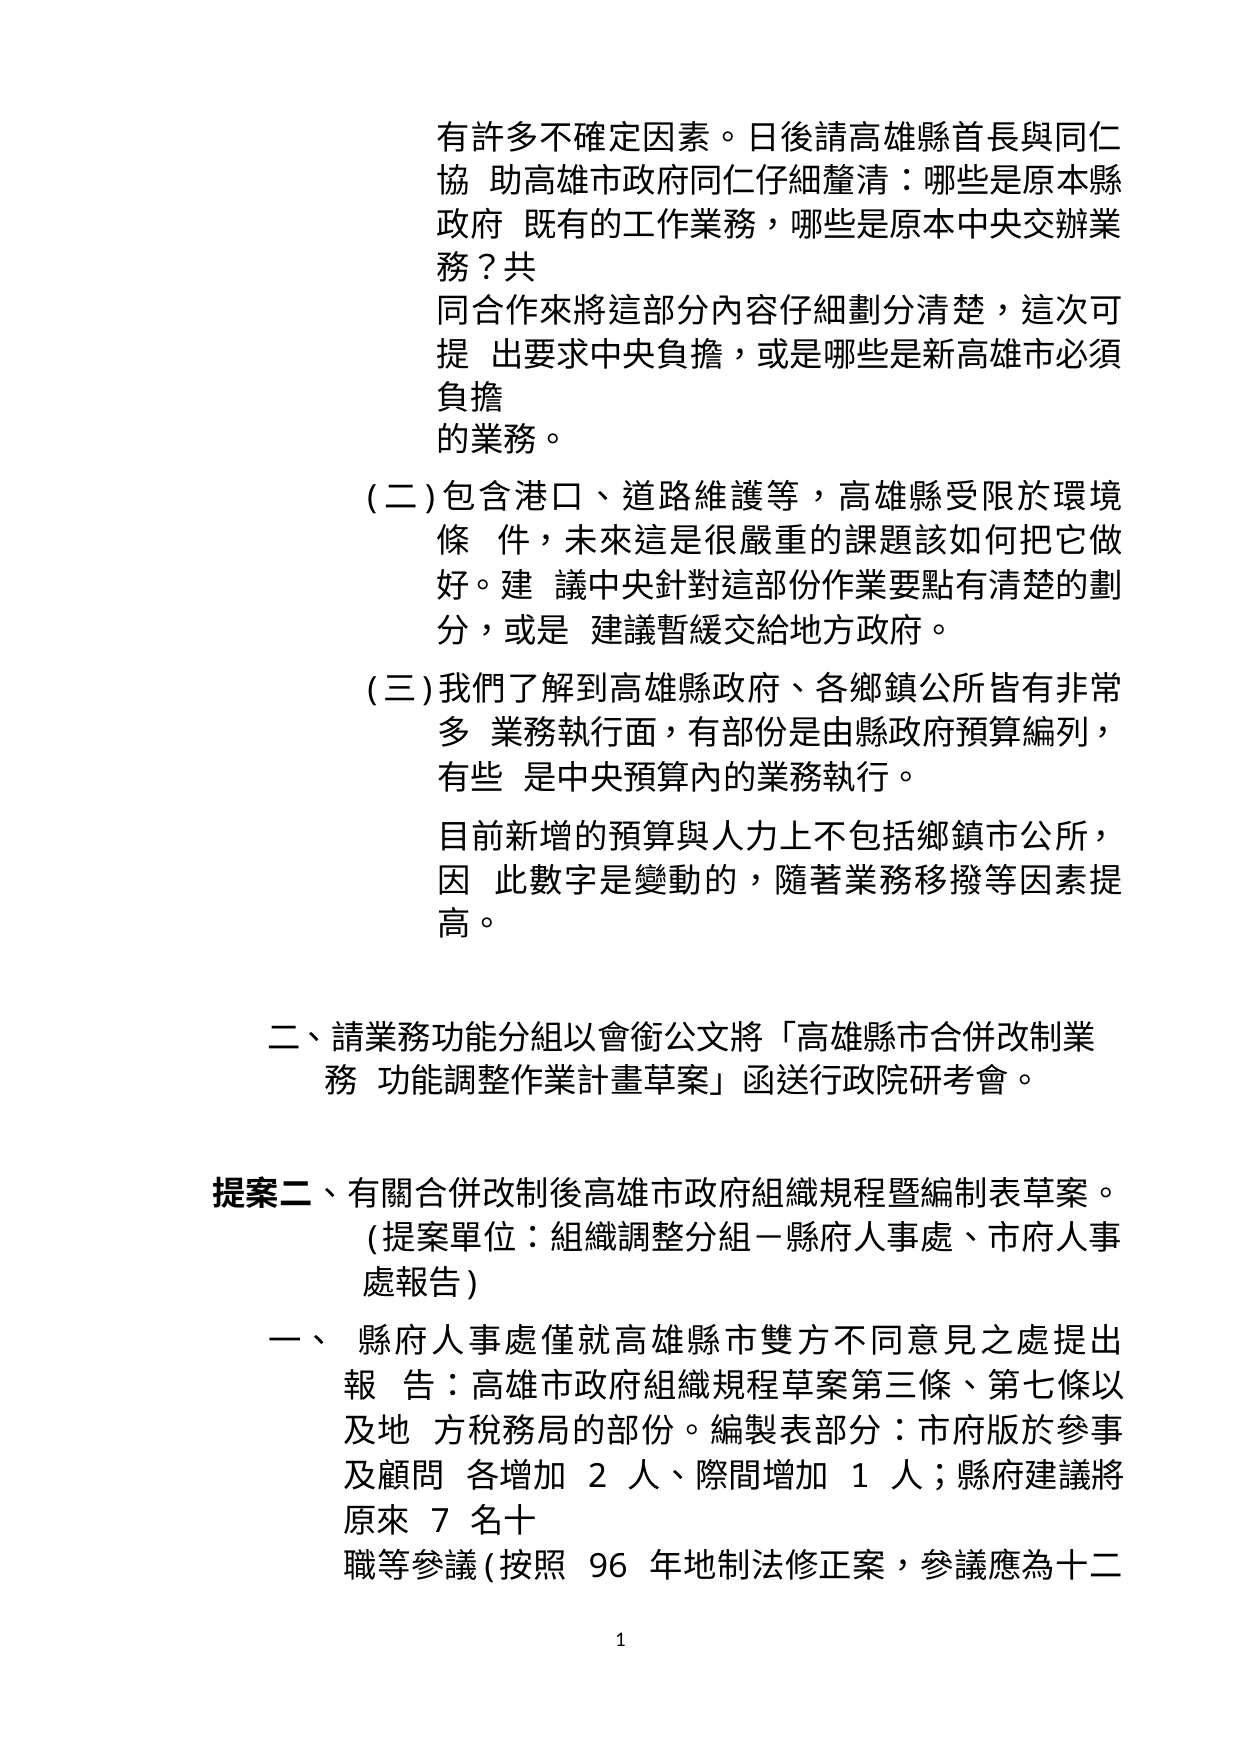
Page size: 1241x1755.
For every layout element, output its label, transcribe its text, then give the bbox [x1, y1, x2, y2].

text (三)我們了解到高雄縣政府、各鄉鎮公所皆有非常多 業務執行面，有部份是由縣政府預算編列，有些 是中央預算內的業務執行。 [362, 665, 1123, 799]
text 職等參議(按照 96 年地制法修正案，參議應為十二 [343, 1542, 1123, 1587]
text 提案二、有關合併改制後高雄市政府組織規程暨編制表草案。 (提案單位：組織調整分組－縣府人事處、市府人事 處報告) [212, 1169, 1123, 1304]
text 一、 縣府人事處僅就高雄縣市雙方不同意見之處提出報 告：高雄市政府組織規程草案第三條、第七條以及地 方稅務局的部份。編製表部分：市府版於參事及顧問 各增加 2 人、際間增加 1 人；縣府建議將原來 7 名十 [268, 1317, 1125, 1542]
text 二、請業務功能分組以會銜公文將「高雄縣市合併改制業務 功能調整作業計畫草案」函送行政院研考會。 [268, 1014, 1123, 1101]
text (二)包含港口、道路維護等，高雄縣受限於環境條 件，未來這是很嚴重的課題該如何把它做好。建 議中央針對這部份作業要點有清楚的劃分，或是 建議暫緩交給地方政府。 [362, 472, 1123, 652]
text 的業務。 [437, 418, 1136, 460]
text 有許多不確定因素。日後請高雄縣首長與同仁協 助高雄市政府同仁仔細釐清：哪些是原本縣政府 既有的工作業務，哪些是原本中央交辦業務？共 [437, 115, 1123, 288]
text 目前新增的預算與人力上不包括鄉鎮市公所，因 此數字是變動的，隨著業務移撥等因素提高。 [437, 814, 1123, 944]
text 同合作來將這部分內容仔細劃分清楚，這次可提 出要求中央負擔，或是哪些是新高雄市必須負擔 [437, 288, 1123, 418]
